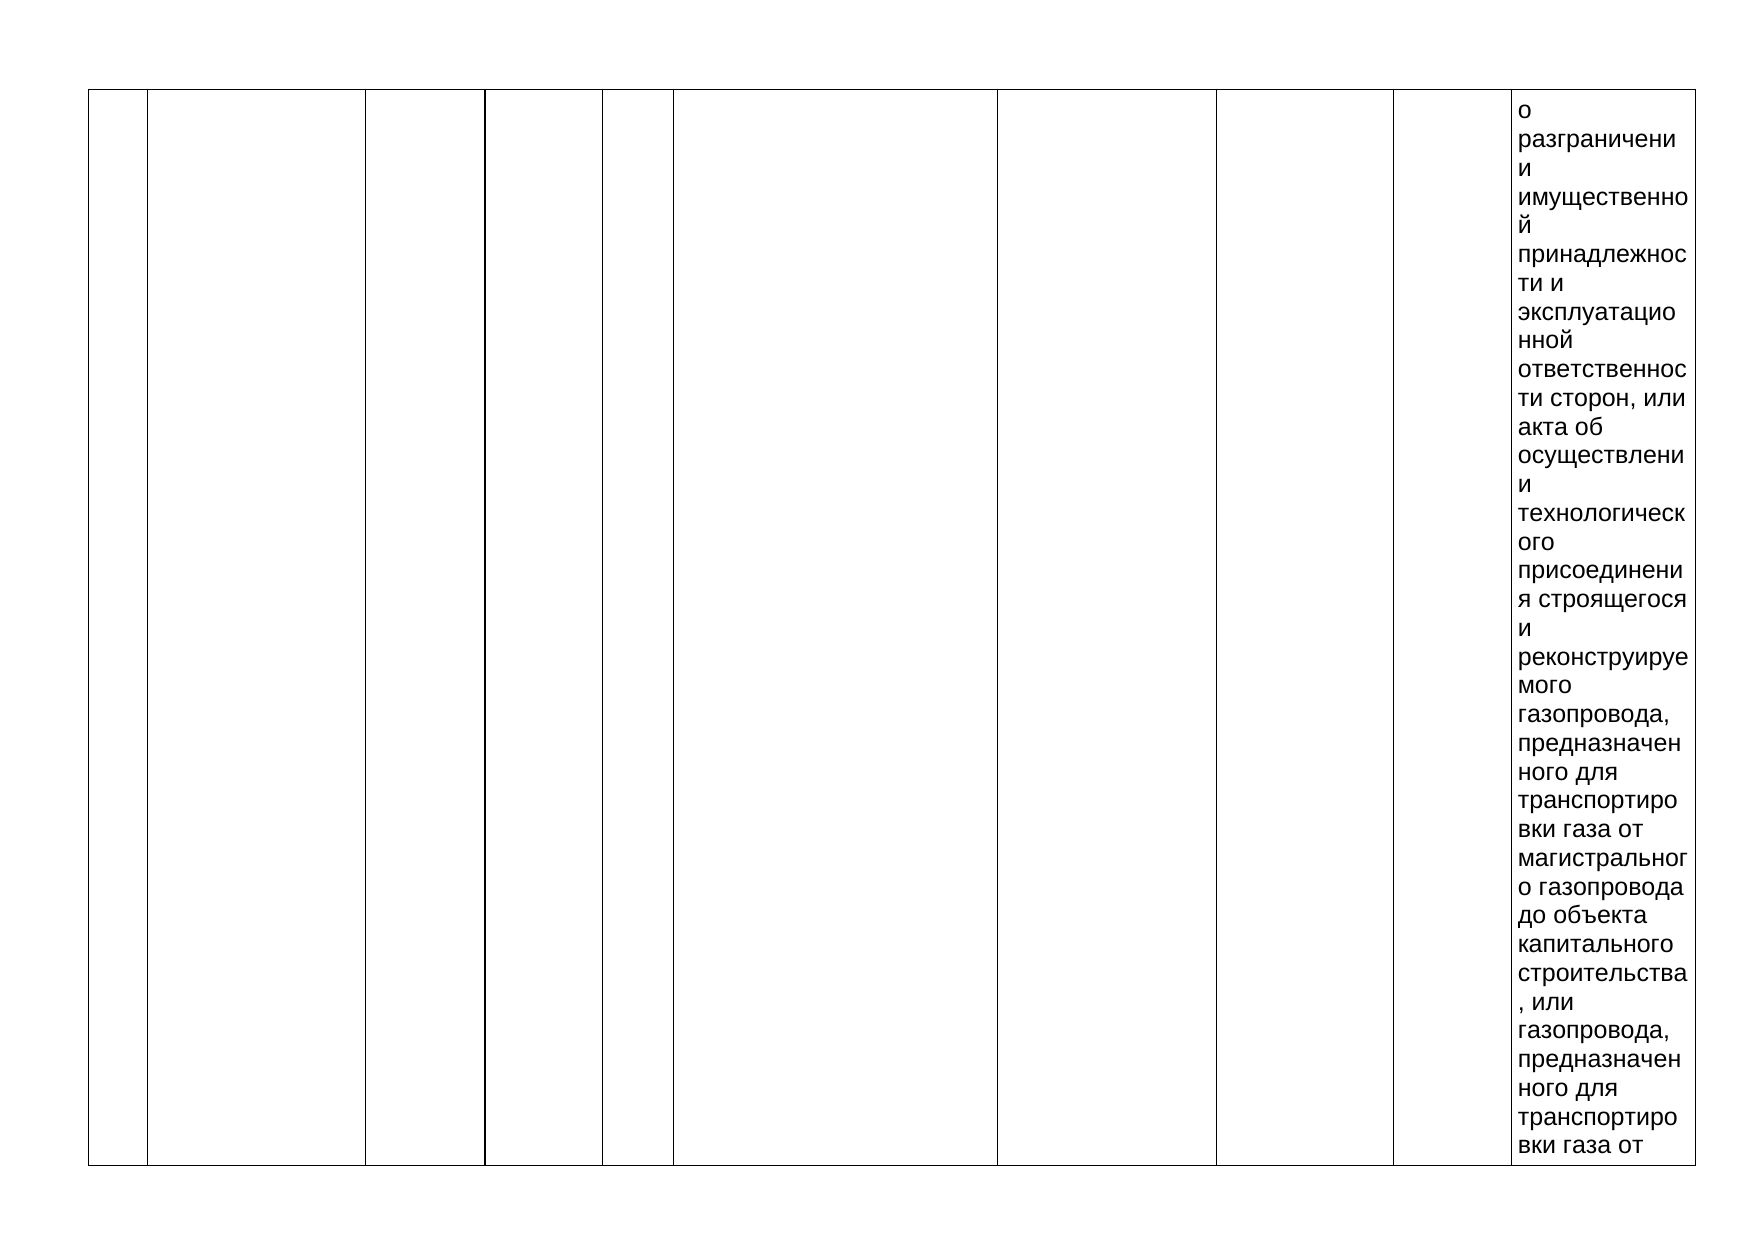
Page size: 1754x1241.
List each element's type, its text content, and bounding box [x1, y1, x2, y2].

table_cell [603, 90, 673, 1165]
table_cell [366, 90, 484, 1165]
table_cell [486, 90, 602, 1165]
table_cell [1217, 90, 1393, 1165]
table_cell [1394, 90, 1511, 1165]
table_cell о разграничении имущественной принадлежности и эксплуатационной ответственности сторон, или акта об осуществлении технологического присоединения строящегося и реконструируемого газопровода, предназначенного для транспортировки газа от магистрального газопровода до объекта капитального строительства, или газопровода, предназначенного для транспортировки газа от [1512, 90, 1695, 1165]
table_cell [148, 90, 365, 1165]
table_cell [674, 90, 997, 1165]
table_cell [998, 90, 1216, 1165]
